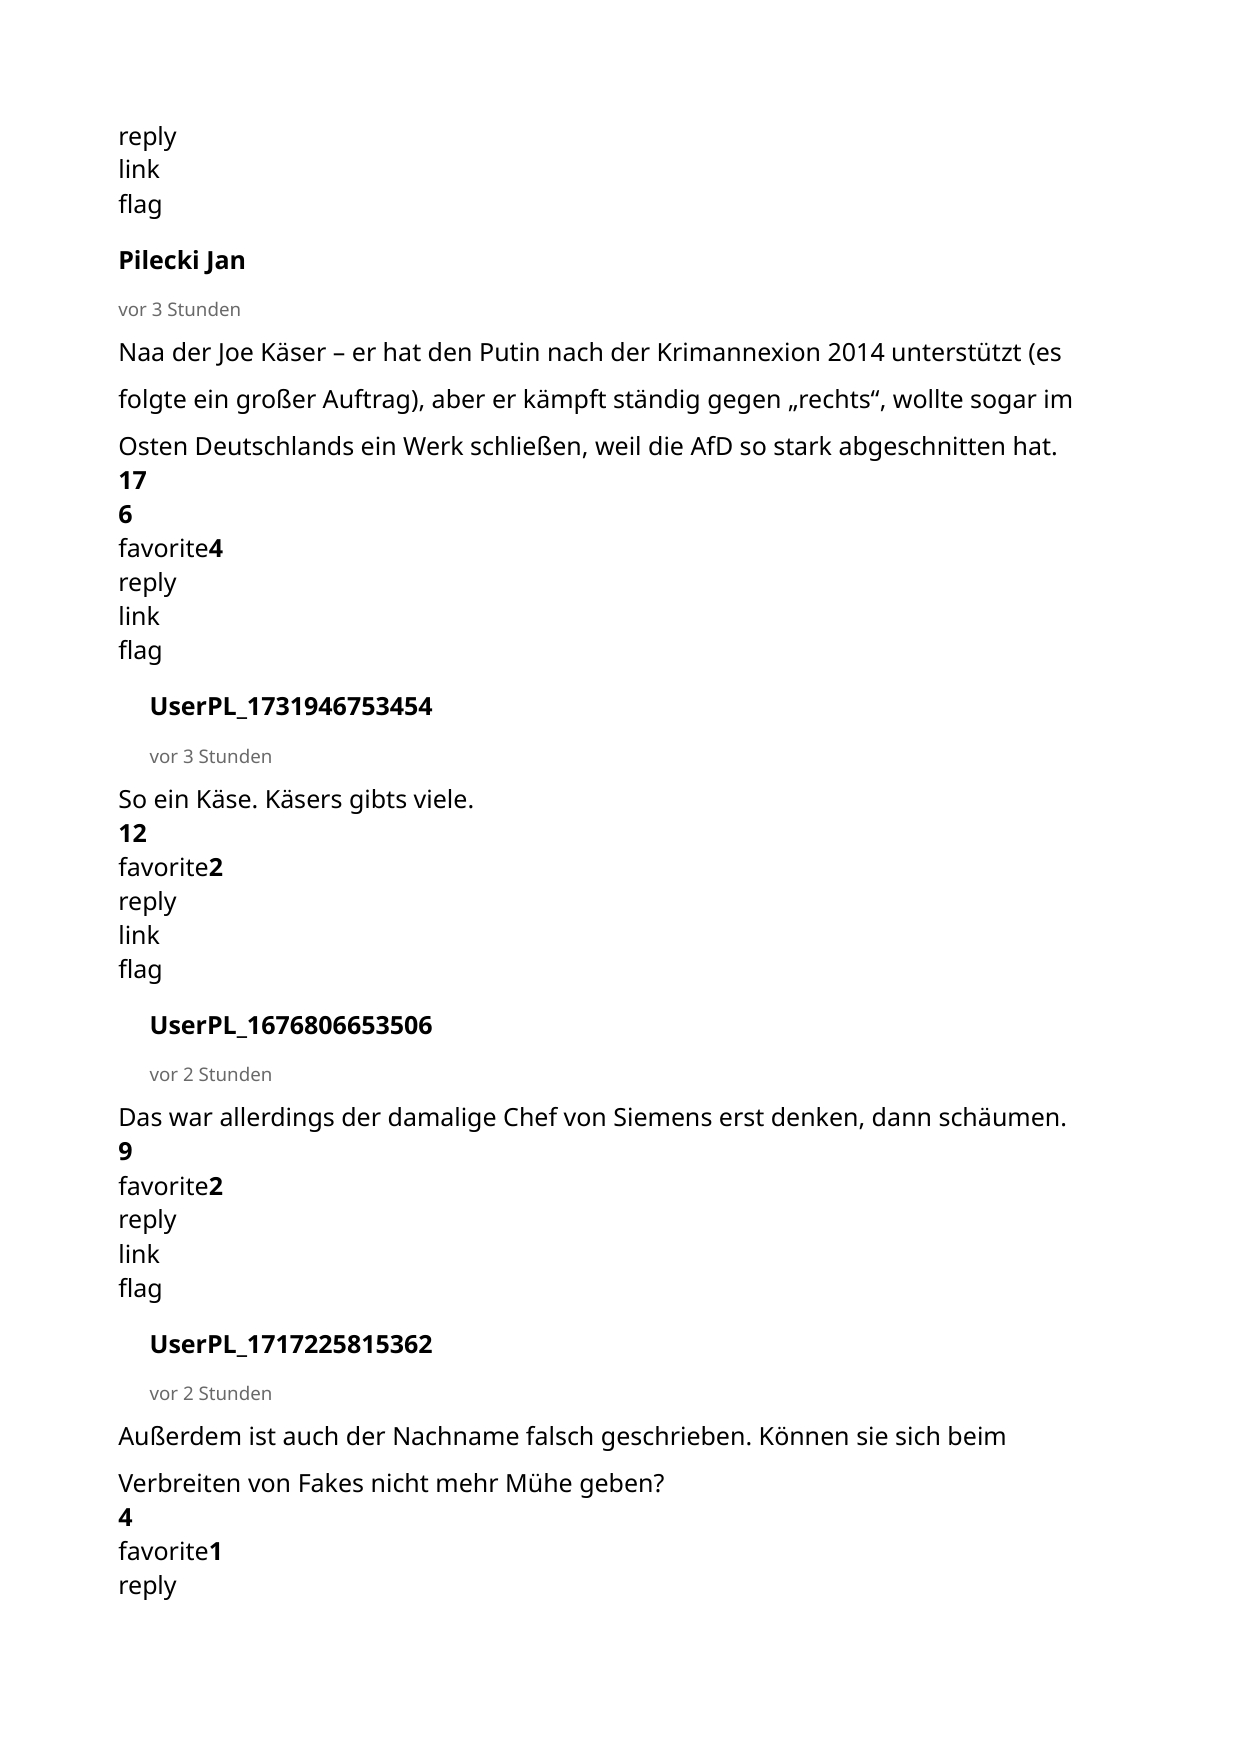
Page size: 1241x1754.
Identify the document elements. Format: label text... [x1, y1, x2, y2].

text Pilecki Jan [118, 236, 1114, 277]
text Naa der Joe Käser – er hat den Putin nach der Krimannexion 2014 unterstützt (es folgte ein großer Auftrag), aber er kämpft ständig gegen „rechts“, wollte sogar im Osten Deutschlands ein Werk schließen, weil die AfD so stark abgeschnitten hat. [118, 322, 1122, 462]
text 6 [118, 497, 1122, 531]
text favorite4 [118, 531, 1122, 565]
text reply [118, 565, 1122, 599]
text reply [118, 118, 1122, 152]
text So ein Käse. Käsers gibts viele. [118, 768, 1122, 815]
text reply [118, 1568, 1122, 1602]
text UserPL_1731946753454 [149, 682, 1114, 723]
text favorite2 [118, 1168, 1122, 1202]
text 4 [118, 1500, 1122, 1534]
text flag [118, 633, 1122, 667]
text Außerdem ist auch der Nachname falsch geschrieben. Können sie sich beim Verbreiten von Fakes nicht mehr Mühe geben? [118, 1406, 1122, 1500]
text UserPL_1717225815362 [149, 1320, 1114, 1361]
text 12 [118, 815, 1122, 849]
text 17 [118, 462, 1122, 497]
text favorite2 [118, 849, 1122, 883]
text vor 2 Stunden [149, 1376, 1122, 1406]
text 9 [118, 1134, 1122, 1168]
text favorite1 [118, 1534, 1122, 1568]
text vor 3 Stunden [118, 292, 1122, 322]
text link [118, 152, 1122, 186]
text vor 3 Stunden [149, 739, 1122, 768]
text link [118, 917, 1122, 952]
text flag [118, 952, 1122, 986]
text vor 2 Stunden [149, 1057, 1122, 1087]
text flag [118, 186, 1122, 220]
text flag [118, 1270, 1122, 1304]
text UserPL_1676806653506 [149, 1001, 1114, 1042]
text reply [118, 883, 1122, 917]
text reply [118, 1202, 1122, 1236]
text link [118, 1236, 1122, 1270]
text link [118, 599, 1122, 633]
text Das war allerdings der damalige Chef von Siemens erst denken, dann schäumen. [118, 1087, 1122, 1134]
